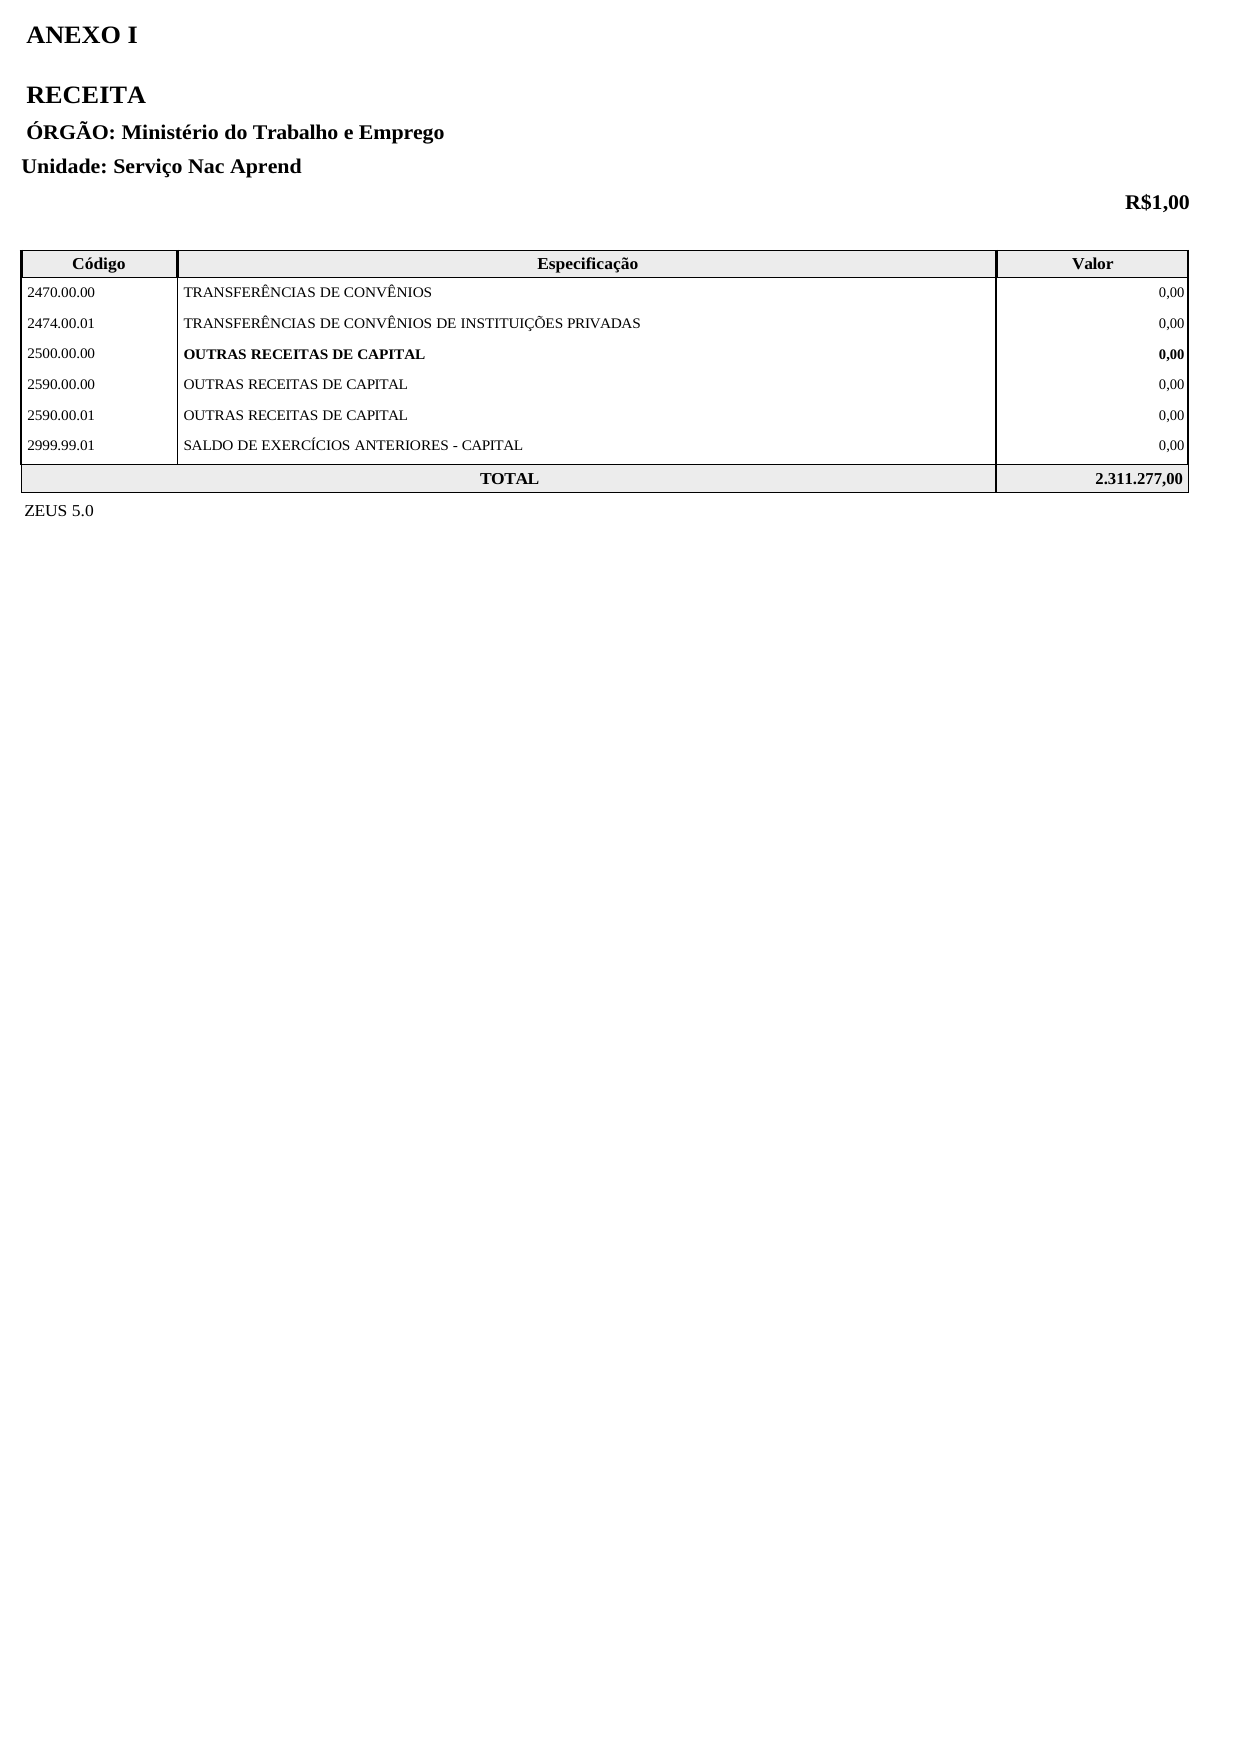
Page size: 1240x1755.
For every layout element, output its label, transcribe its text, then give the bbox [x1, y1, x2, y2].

table_cell 0,00 [997, 370, 1187, 400]
table_cell TRANSFERÊNCIAS DE CONVÊNIOS [178, 278, 995, 308]
table_cell 2474.00.01 [22, 308, 177, 339]
table_cell 2590.00.00 [22, 370, 177, 400]
table_cell 2999.99.01 [22, 431, 177, 464]
table_header Código [23, 251, 176, 277]
table_cell 0,00 [997, 400, 1187, 431]
table_cell 0,00 [997, 339, 1187, 369]
table_cell TOTAL [22, 465, 995, 492]
table_cell 0,00 [997, 431, 1187, 464]
table_cell 2470.00.00 [22, 278, 177, 308]
table_cell 0,00 [997, 308, 1187, 339]
table_header Especificação [179, 251, 995, 277]
table_header Valor [998, 251, 1187, 277]
table_cell OUTRAS RECEITAS DE CAPITAL [178, 400, 995, 431]
table_cell OUTRAS RECEITAS DE CAPITAL [178, 339, 995, 369]
text ZEUS 5.0 [24, 501, 1200, 520]
table_cell 2500.00.00 [22, 339, 177, 369]
table_cell 0,00 [997, 278, 1187, 308]
table_cell 2590.00.01 [22, 400, 177, 431]
table_cell OUTRAS RECEITAS DE CAPITAL [178, 370, 995, 400]
table_cell 2.311.277,00 [997, 465, 1188, 492]
table_cell SALDO DE EXERCÍCIOS ANTERIORES - CAPITAL [178, 431, 995, 464]
table_cell TRANSFERÊNCIAS DE CONVÊNIOS DE INSTITUIÇÕES PRIVADAS [178, 308, 995, 339]
